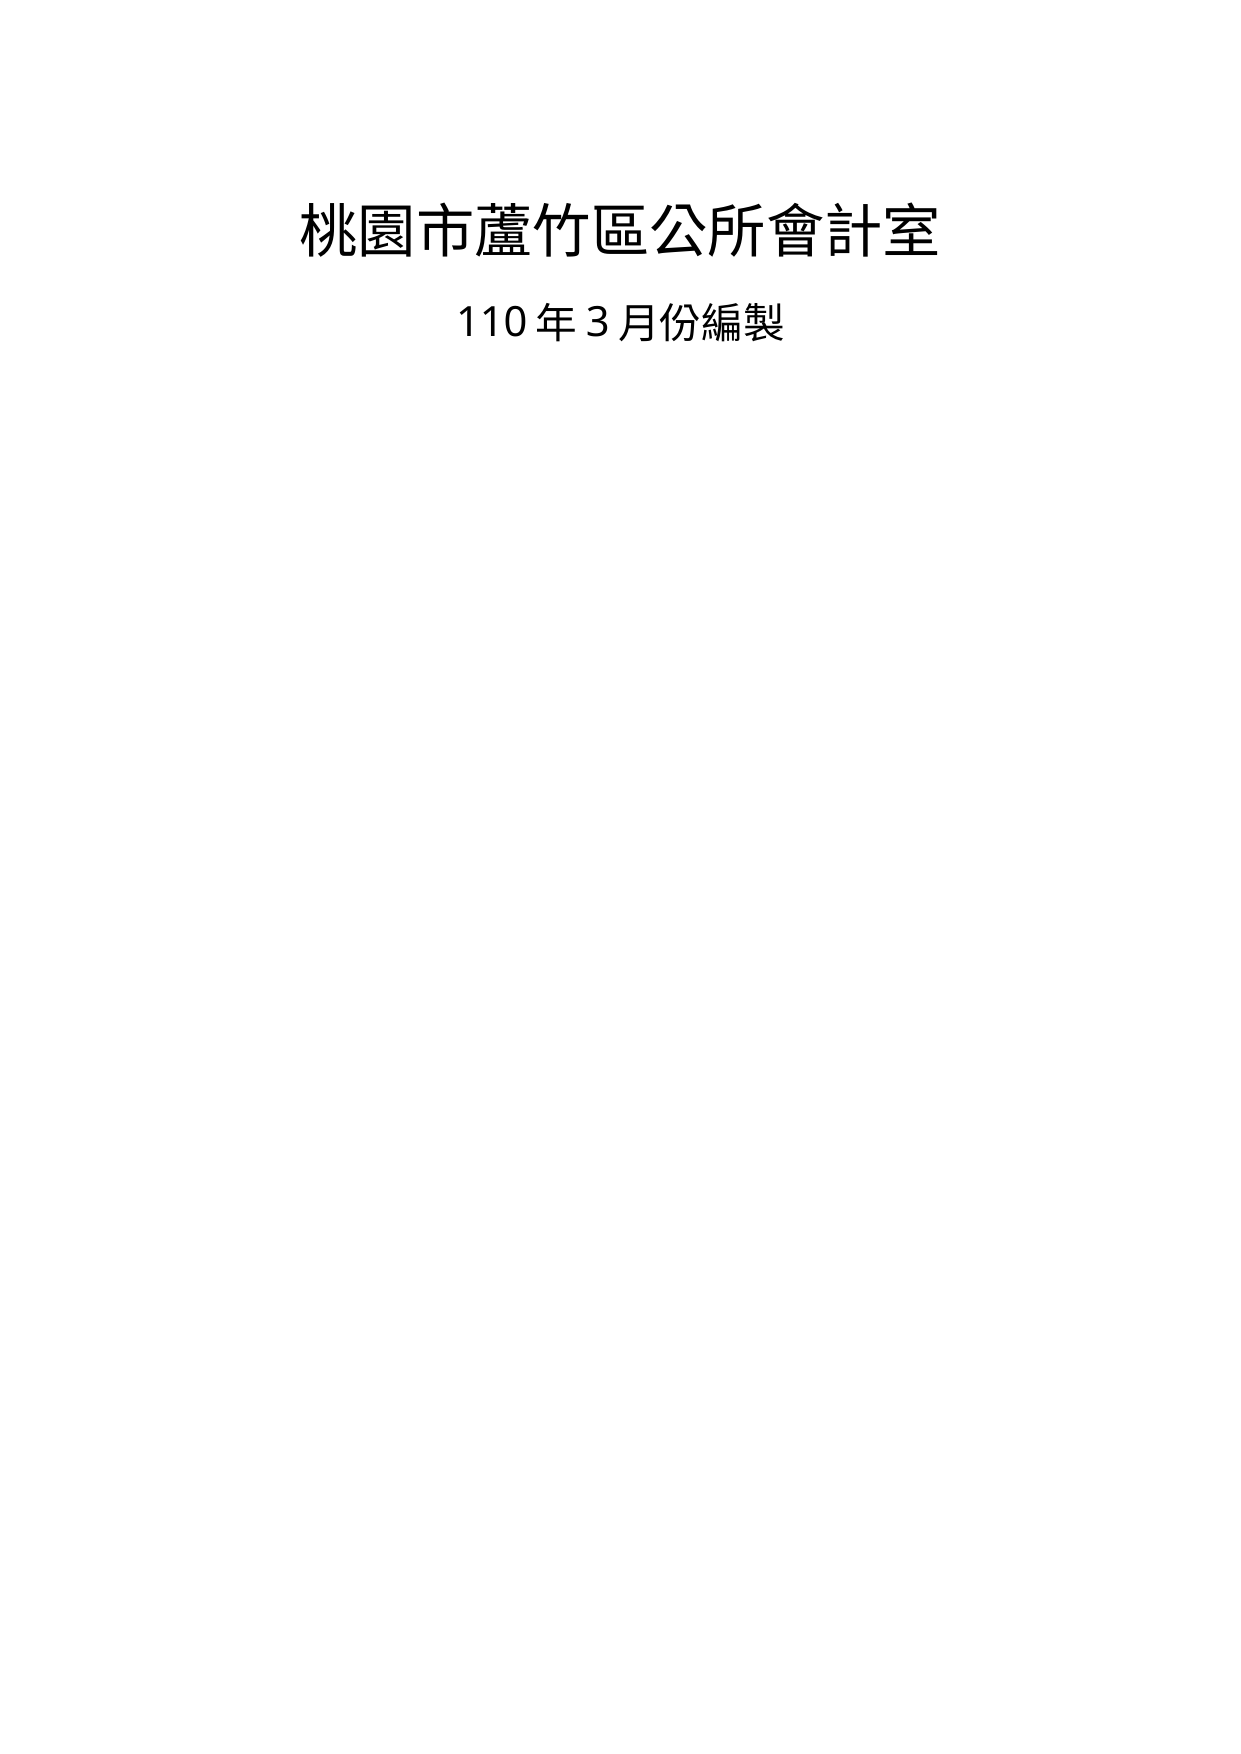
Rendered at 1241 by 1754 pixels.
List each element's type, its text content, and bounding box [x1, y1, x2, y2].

text 110年3月份編製 [177, 277, 1063, 352]
text 桃園市蘆竹區公所會計室 [177, 164, 1063, 277]
